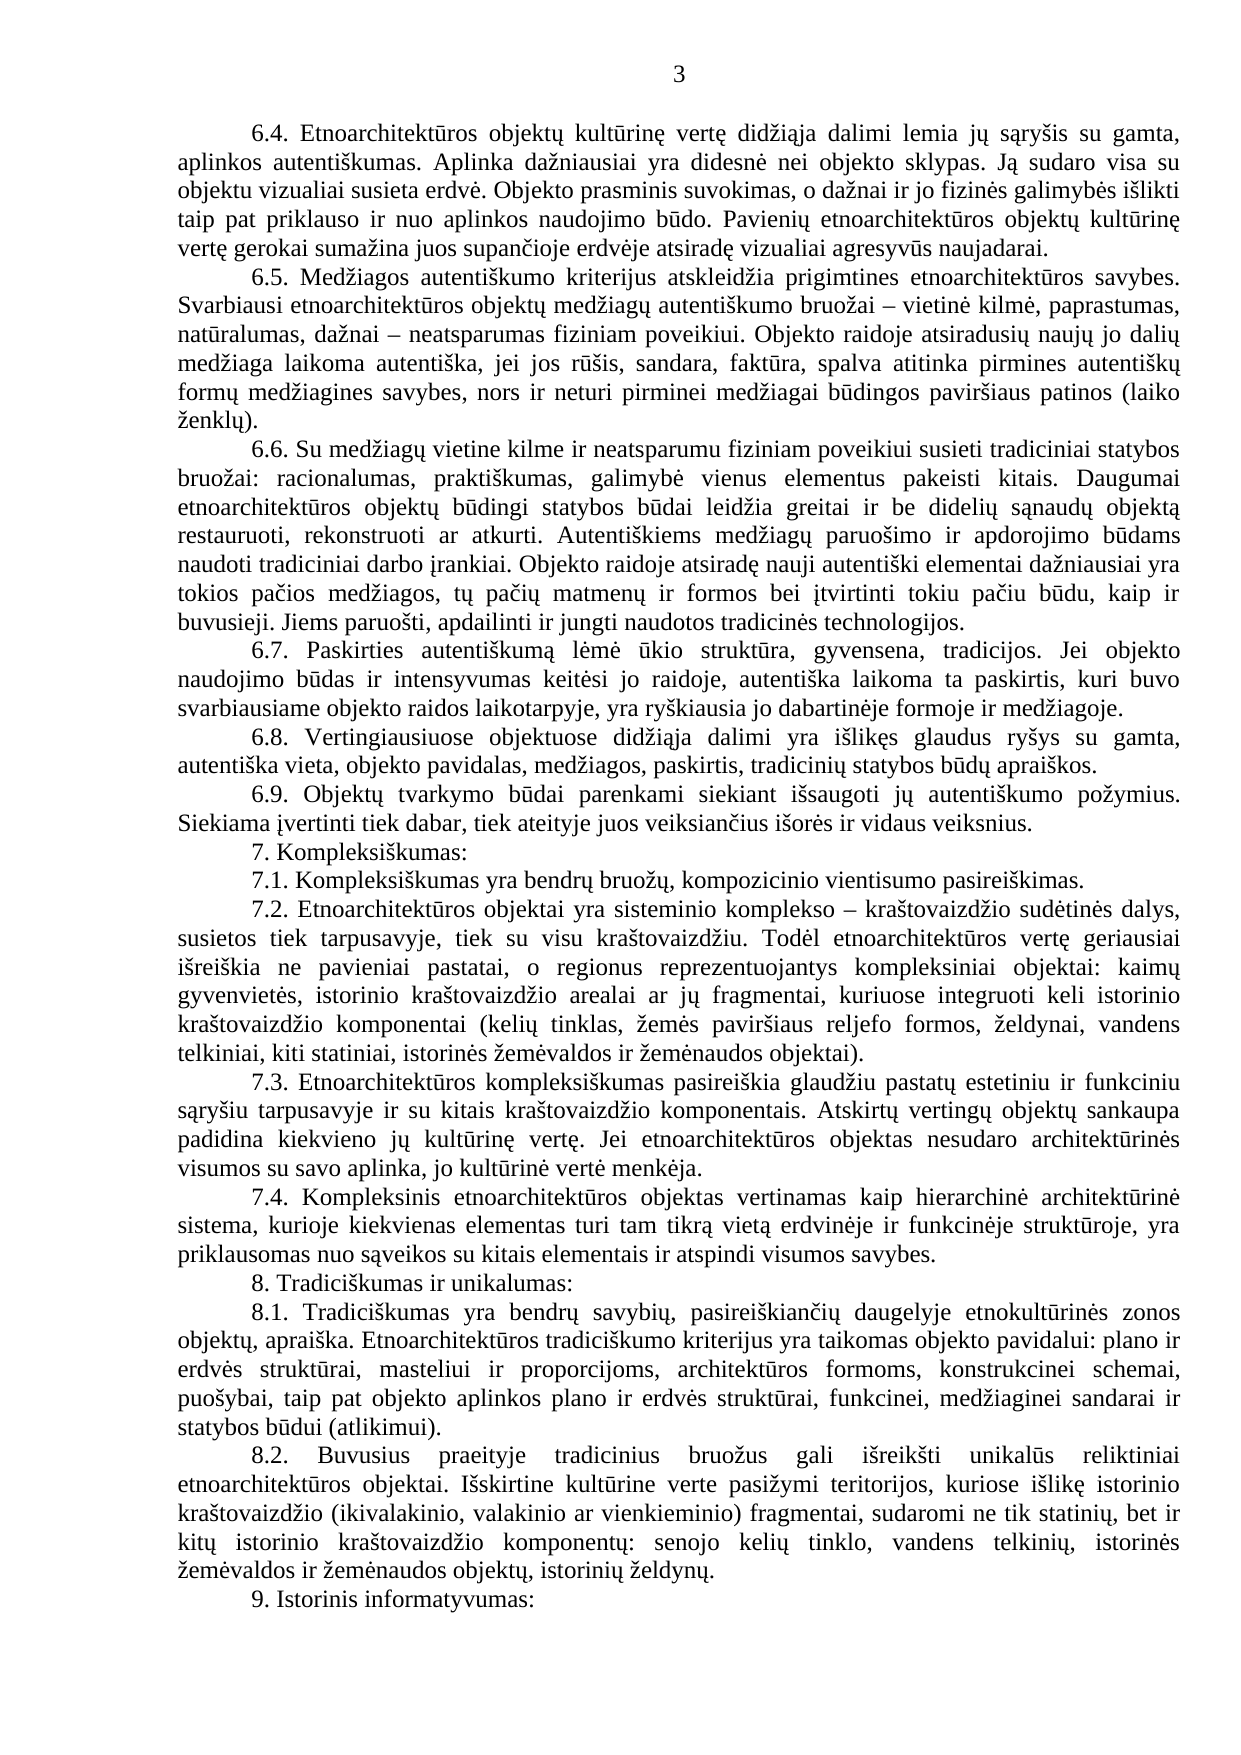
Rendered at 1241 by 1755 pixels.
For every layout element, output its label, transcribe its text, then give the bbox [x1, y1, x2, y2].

text 7.4. Kompleksinis etnoarchitektūros objektas vertinamas kaip hierarchinė architektūrinė sistema, kurioje kiekvienas elementas turi tam tikrą vietą erdvinėje ir funkcinėje struktūroje, yra priklausomas nuo sąveikos su kitais elementais ir atspindi visumos savybes. [177, 1182, 1181, 1268]
text 7.1. Kompleksiškumas yra bendrų bruožų, kompozicinio vientisumo pasireiškimas. [177, 866, 1181, 894]
text 6.9. Objektų tvarkymo būdai parenkami siekiant išsaugoti jų autentiškumo požymius. Siekiama įvertinti tiek dabar, tiek ateityje juos veiksiančius išorės ir vidaus veiksnius. [177, 779, 1181, 837]
text 6.8. Vertingiausiuose objektuose didžiąja dalimi yra išlikęs glaudus ryšys su gamta, autentiška vieta, objekto pavidalas, medžiagos, paskirtis, tradicinių statybos būdų apraiškos. [177, 722, 1181, 779]
text 7.3. Etnoarchitektūros kompleksiškumas pasireiškia glaudžiu pastatų estetiniu ir funkciniu sąryšiu tarpusavyje ir su kitais kraštovaizdžio komponentais. Atskirtų vertingų objektų sankaupa padidina kiekvieno jų kultūrinę vertę. Jei etnoarchitektūros objektas nesudaro architektūrinės visumos su savo aplinka, jo kultūrinė vertė menkėja. [177, 1067, 1181, 1182]
text 8. Tradiciškumas ir unikalumas: [177, 1268, 1181, 1297]
text 8.2. Buvusius praeityje tradicinius bruožus gali išreikšti unikalūs reliktiniai etnoarchitektūros objektai. Išskirtine kultūrine verte pasižymi teritorijos, kuriose išlikę istorinio kraštovaizdžio (ikivalakinio, valakinio ar vienkieminio) fragmentai, sudaromi ne tik statinių, bet ir kitų istorinio kraštovaizdžio komponentų: senojo kelių tinklo, vandens telkinių, istorinės žemėvaldos ir žemėnaudos objektų, istorinių želdynų. [177, 1441, 1181, 1584]
text 6.5. Medžiagos autentiškumo kriterijus atskleidžia prigimtines etnoarchitektūros savybes. Svarbiausi etnoarchitektūros objektų medžiagų autentiškumo bruožai – vietinė kilmė, paprastumas, natūralumas, dažnai – neatsparumas fiziniam poveikiui. Objekto raidoje atsiradusių naujų jo dalių medžiaga laikoma autentiška, jei jos rūšis, sandara, faktūra, spalva atitinka pirmines autentiškų formų medžiagines savybes, nors ir neturi pirminei medžiagai būdingos paviršiaus patinos (laiko ženklų). [177, 262, 1181, 434]
text 9. Istorinis informatyvumas: [177, 1584, 1181, 1613]
text 7. Kompleksiškumas: [177, 837, 1181, 866]
text 6.6. Su medžiagų vietine kilme ir neatsparumu fiziniam poveikiui susieti tradiciniai statybos bruožai: racionalumas, praktiškumas, galimybė vienus elementus pakeisti kitais. Daugumai etnoarchitektūros objektų būdingi statybos būdai leidžia greitai ir be didelių sąnaudų objektą restauruoti, rekonstruoti ar atkurti. Autentiškiems medžiagų paruošimo ir apdorojimo būdams naudoti tradiciniai darbo įrankiai. Objekto raidoje atsiradę nauji autentiški elementai dažniausiai yra tokios pačios medžiagos, tų pačių matmenų ir formos bei įtvirtinti tokiu pačiu būdu, kaip ir buvusieji. Jiems paruošti, apdailinti ir jungti naudotos tradicinės technologijos. [177, 434, 1181, 636]
text 6.7. Paskirties autentiškumą lėmė ūkio struktūra, gyvensena, tradicijos. Jei objekto naudojimo būdas ir intensyvumas keitėsi jo raidoje, autentiška laikoma ta paskirtis, kuri buvo svarbiausiame objekto raidos laikotarpyje, yra ryškiausia jo dabartinėje formoje ir medžiagoje. [177, 636, 1181, 722]
text 6.4. Etnoarchitektūros objektų kultūrinę vertę didžiąja dalimi lemia jų sąryšis su gamta, aplinkos autentiškumas. Aplinka dažniausiai yra didesnė nei objekto sklypas. Ją sudaro visa su objektu vizualiai susieta erdvė. Objekto prasminis suvokimas, o dažnai ir jo fizinės galimybės išlikti taip pat priklauso ir nuo aplinkos naudojimo būdo. Pavienių etnoarchitektūros objektų kultūrinę vertę gerokai sumažina juos supančioje erdvėje atsiradę vizualiai agresyvūs naujadarai. [177, 118, 1181, 262]
text 7.2. Etnoarchitektūros objektai yra sisteminio komplekso – kraštovaizdžio sudėtinės dalys, susietos tiek tarpusavyje, tiek su visu kraštovaizdžiu. Todėl etnoarchitektūros vertę geriausiai išreiškia ne pavieniai pastatai, o regionus reprezentuojantys kompleksiniai objektai: kaimų gyvenvietės, istorinio kraštovaizdžio arealai ar jų fragmentai, kuriuose integruoti keli istorinio kraštovaizdžio komponentai (kelių tinklas, žemės paviršiaus reljefo formos, želdynai, vandens telkiniai, kiti statiniai, istorinės žemėvaldos ir žemėnaudos objektai). [177, 894, 1181, 1067]
text 8.1. Tradiciškumas yra bendrų savybių, pasireiškiančių daugelyje etnokultūrinės zonos objektų, apraiška. Etnoarchitektūros tradiciškumo kriterijus yra taikomas objekto pavidalui: plano ir erdvės struktūrai, masteliui ir proporcijoms, architektūros formoms, konstrukcinei schemai, puošybai, taip pat objekto aplinkos plano ir erdvės struktūrai, funkcinei, medžiaginei sandarai ir statybos būdui (atlikimui). [177, 1297, 1181, 1441]
